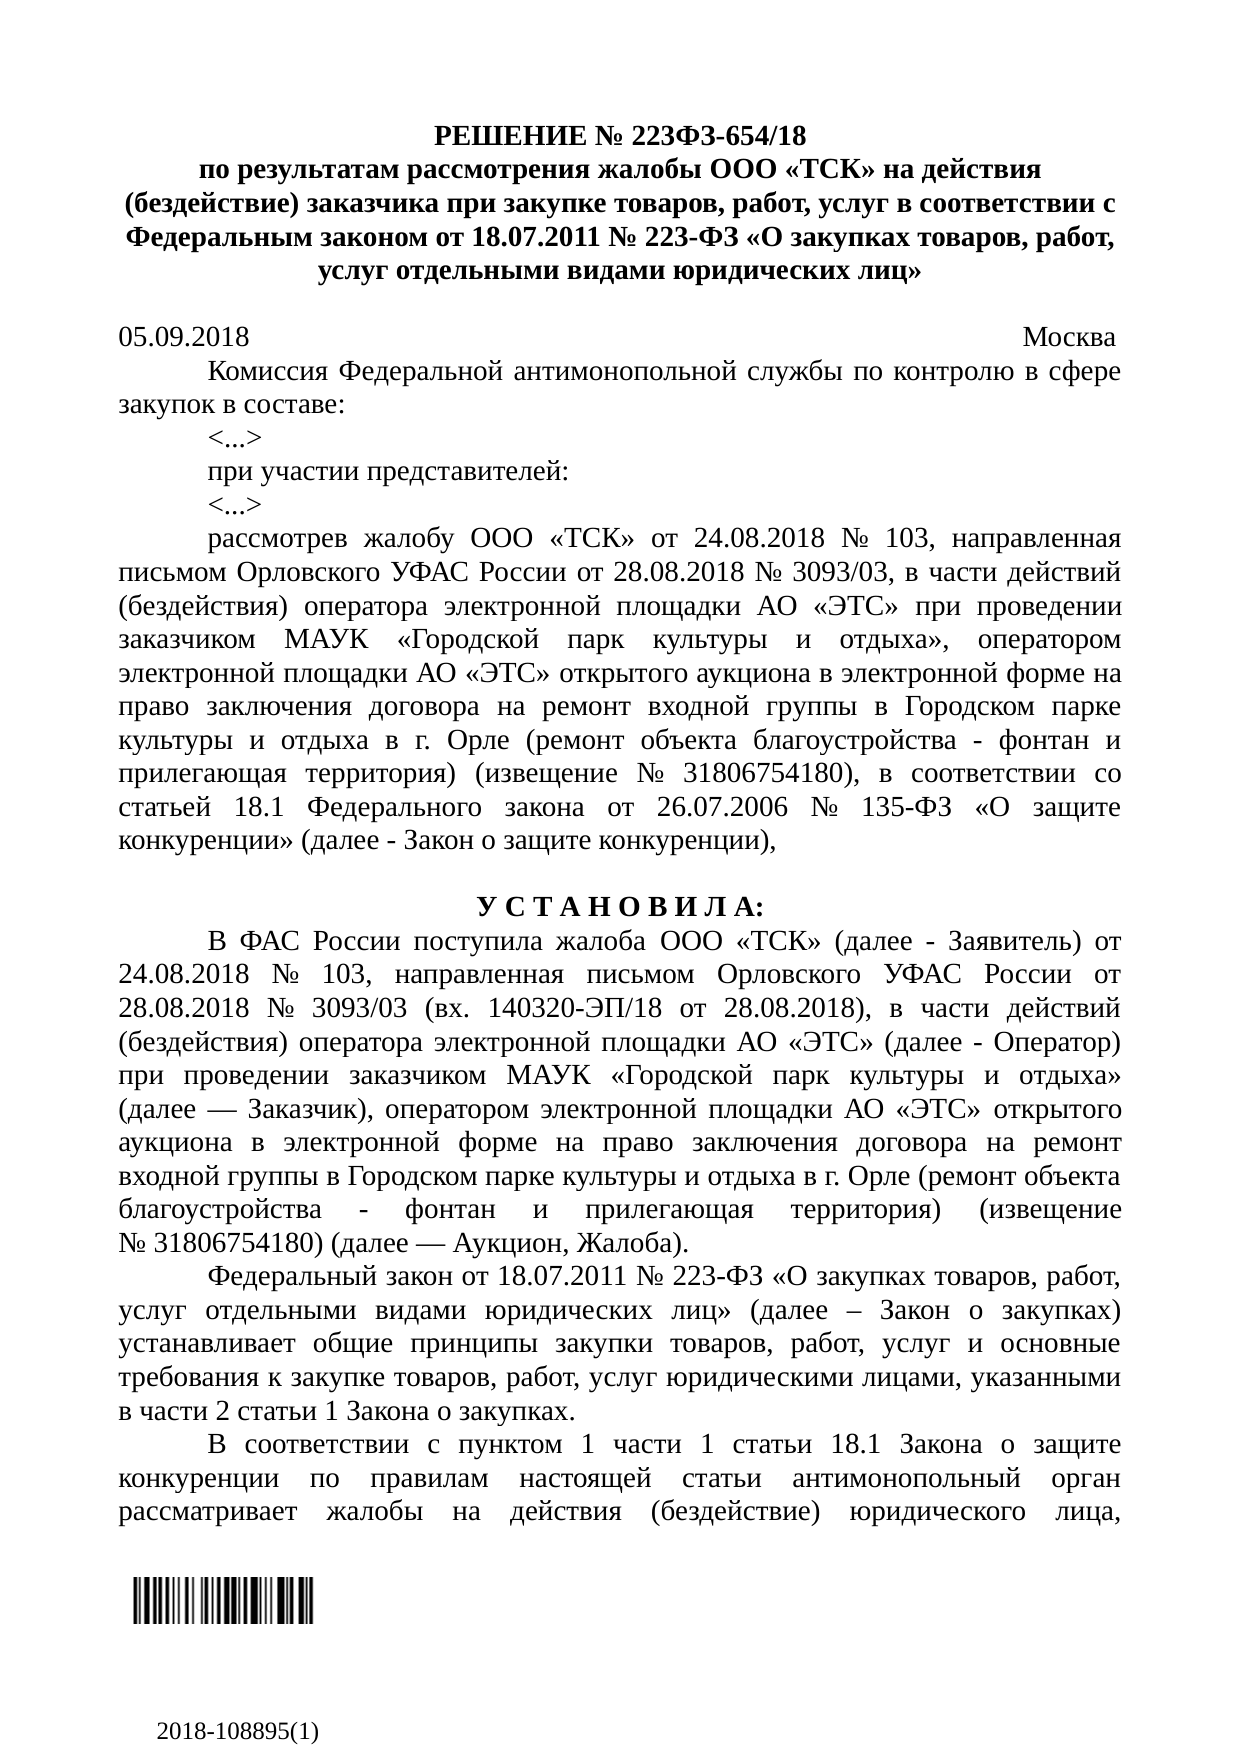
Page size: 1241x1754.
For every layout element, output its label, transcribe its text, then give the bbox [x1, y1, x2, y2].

text по результатам рассмотрения жалобы ООО «ТСК» на действия (бездействие) заказчика при закупке товаров, работ, услуг в соответствии с Федеральным законом от 18.07.2011 № 223-ФЗ «О закупках товаров, работ, услуг отдельными видами юридических лиц» [118, 152, 1122, 286]
text РЕШЕНИЕ № 223ФЗ-654/18 [118, 118, 1122, 152]
text У С Т А Н О В И Л А: [118, 889, 1122, 923]
text Комиссия Федеральной антимонопольной службы по контролю в сфере закупок в составе: [118, 353, 1122, 420]
text при участии представителей: [118, 453, 1122, 487]
text 05.09.2018 Москва [118, 319, 1122, 353]
text Федеральный закон от 18.07.2011 № 223-ФЗ «О закупках товаров, работ, услуг отдельными видами юридических лиц» (далее – Закон о закупках) устанавливает общие принципы закупки товаров, работ, услуг и основные требования к закупке товаров, работ, услуг юридическими лицами, указанными в части 2 статьи 1 Закона о закупках. [118, 1258, 1122, 1426]
text В соответствии с пунктом 1 части 1 статьи 18.1 Закона о защите конкуренции по правилам настоящей статьи антимонопольный орган рассматривает жалобы на действия (бездействие) юридического лица, [118, 1426, 1122, 1527]
text В ФАС России поступила жалоба ООО «ТСК» (далее - Заявитель) от 24.08.2018 № 103, направленная письмом Орловского УФАС России от 28.08.2018 № 3093/03 (вх. 140320-ЭП/18 от 28.08.2018), в части действий (бездействия) оператора электронной площадки АО «ЭТС» (далее - Оператор) при проведении заказчиком МАУК «Городской парк культуры и отдыха» (далее — Заказчик), оператором электронной площадки АО «ЭТС» открытого аукциона в электронной форме на право заключения договора на ремонт входной группы в Городском парке культуры и отдыха в г. Орле (ремонт объекта благоустройства - фонтан и прилегающая территория) (извещение № 31806754180) (далее — Аукцион, Жалоба). [118, 923, 1122, 1258]
text рассмотрев жалобу ООО «ТСК» от 24.08.2018 № 103, направленная письмом Орловского УФАС России от 28.08.2018 № 3093/03, в части действий (бездействия) оператора электронной площадки АО «ЭТС» при проведении заказчиком МАУК «Городской парк культуры и отдыха», оператором электронной площадки АО «ЭТС» открытого аукциона в электронной форме на право заключения договора на ремонт входной группы в Городском парке культуры и отдыха в г. Орле (ремонт объекта благоустройства - фонтан и прилегающая территория) (извещение № 31806754180), в соответствии со статьей 18.1 Федерального закона от 26.07.2006 № 135-ФЗ «О защите конкуренции» (далее - Закон о защите конкуренции), [118, 521, 1122, 856]
text <...> [118, 487, 1122, 521]
text <...> [118, 420, 1122, 453]
picture [118, 1577, 331, 1624]
